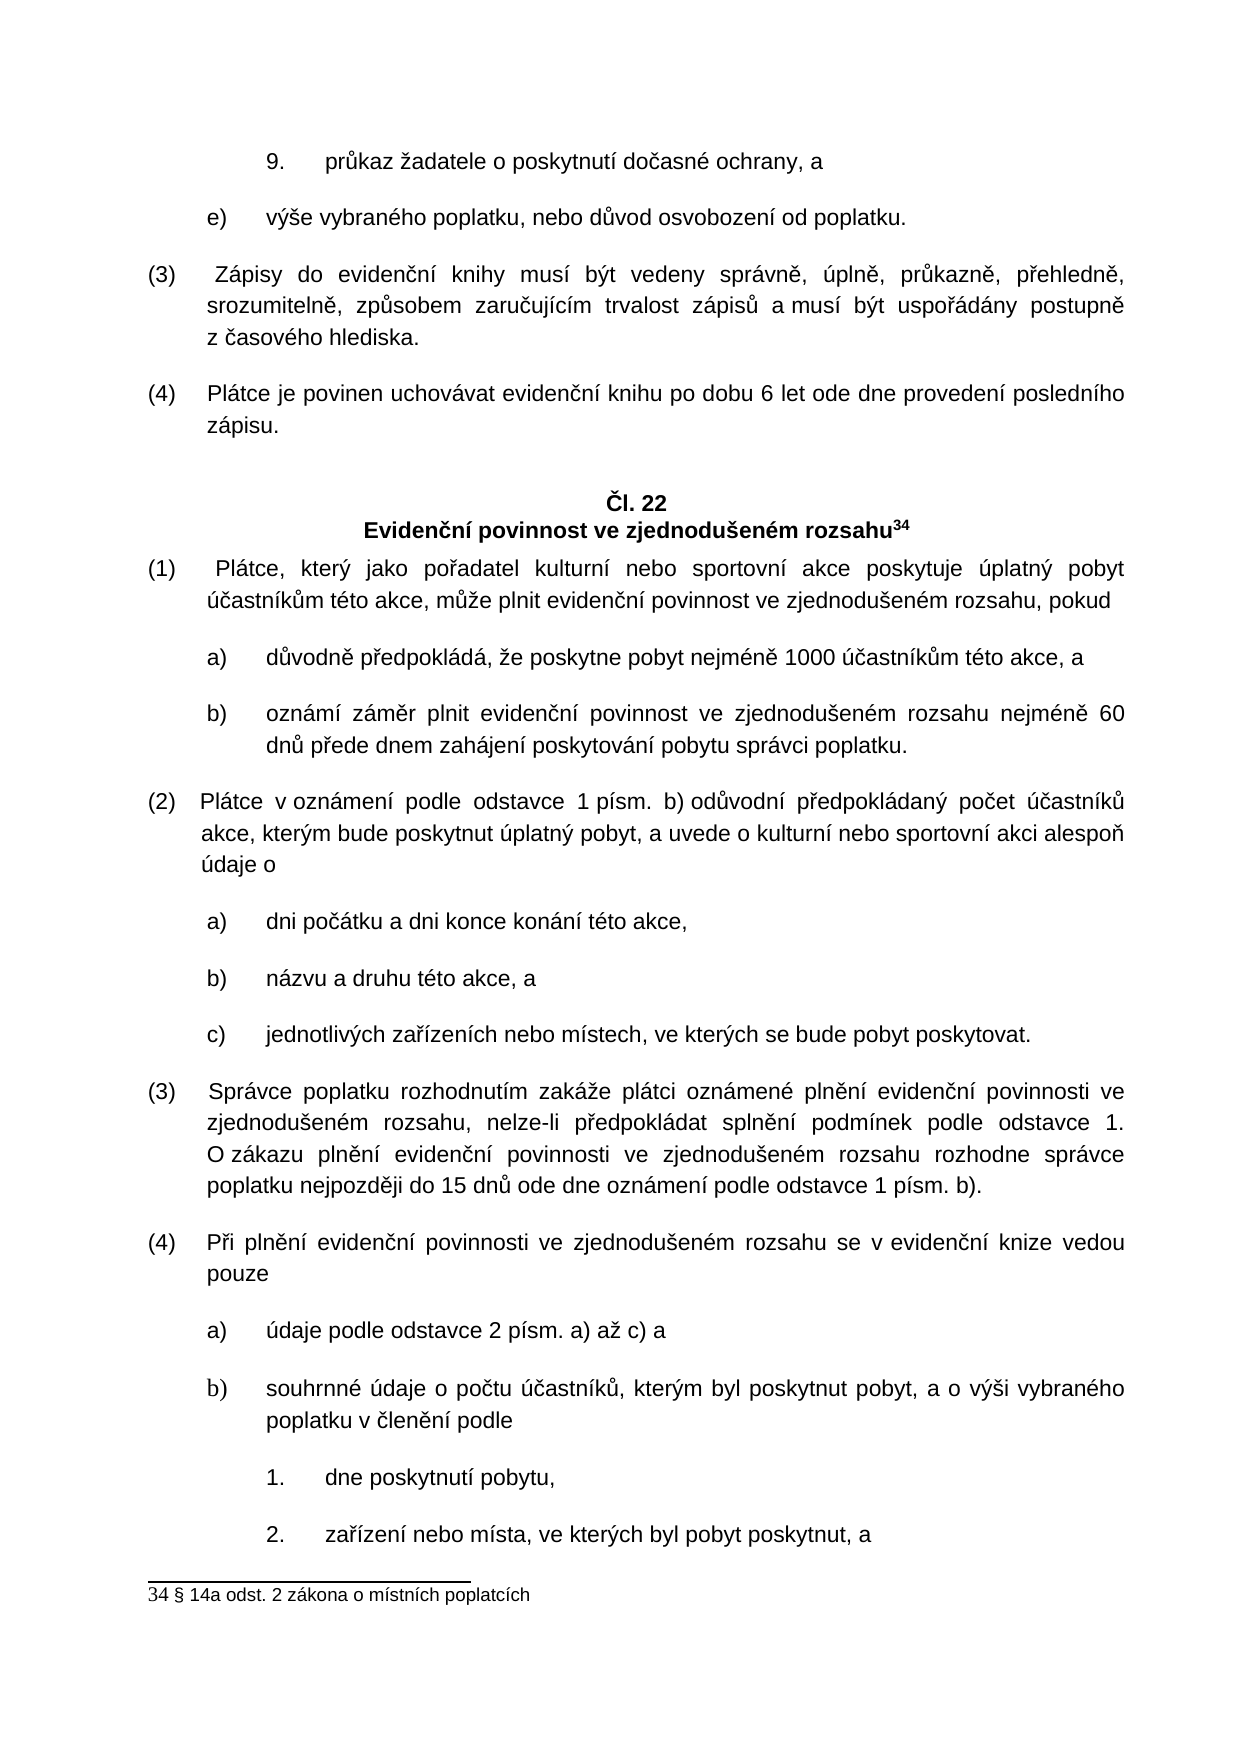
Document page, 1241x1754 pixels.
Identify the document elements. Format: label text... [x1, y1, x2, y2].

list souhrnné údaje o počtu účastníků, kterým byl poskytnut pobyt, a o výši vybraného poplatku v členění podle [207, 1373, 1125, 1434]
list Plátce v oznámení podle odstavce 1 písm. b) odůvodní předpokládaný počet účastníků akce, kterým bude poskytnut úplatný pobyt, a uvede o kulturní nebo sportovní akci alespoň údaje o [148, 788, 1125, 878]
text (3) Správce poplatku rozhodnutím zakáže plátci oznámené plnění evidenční povinnosti ve zjednodušeném rozsahu, nelze-li předpokládat splnění podmínek podle odstavce 1. O zákazu plnění evidenční povinnosti ve zjednodušeném rozsahu rozhodne správce poplatku nejpozději do 15 dnů ode dne oznámení podle odstavce 1 písm. b). [148, 1078, 1125, 1199]
text Čl. 22 [148, 490, 1125, 517]
list oznámí záměr plnit evidenční povinnost ve zjednodušeném rozsahu nejméně 60 dnů přede dnem zahájení poskytování pobytu správci poplatku. [207, 700, 1125, 758]
list Evidenční povinnost ve zjednodušeném rozsahu [148, 517, 1125, 543]
list dne poskytnutí pobytu, [266, 1464, 1125, 1490]
list § 14a odst. 2 zákona o místních poplatcích [148, 1582, 1125, 1606]
list výše vybraného poplatku, nebo důvod osvobození od poplatku. [207, 204, 1125, 231]
list dni počátku a dni konce konání této akce, [207, 908, 1125, 934]
list Plátce je povinen uchovávat evidenční knihu po dobu 6 let ode dne provedení posledního zápisu. [148, 380, 1125, 438]
list průkaz žadatele o poskytnutí dočasné ochrany, a [266, 148, 1125, 174]
list názvu a druhu této akce, a [207, 964, 1125, 991]
list Plátce, který jako pořadatel kulturní nebo sportovní akce poskytuje úplatný pobyt účastníkům této akce, může plnit evidenční povinnost ve zjednodušeném rozsahu, pokud [148, 555, 1125, 613]
text (4) Při plnění evidenční povinnosti ve zjednodušeném rozsahu se v evidenční knize vedou pouze [148, 1229, 1125, 1287]
list jednotlivých zařízeních nebo místech, ve kterých se bude pobyt poskytovat. [207, 1021, 1125, 1047]
list zařízení nebo místa, ve kterých byl pobyt poskytnut, a [266, 1521, 1125, 1547]
list důvodně předpokládá, že poskytne pobyt nejméně 1000 účastníkům této akce, a [207, 643, 1125, 670]
list údaje podle odstavce 2 písm. a) až c) a [207, 1317, 1125, 1343]
list Zápisy do evidenční knihy musí být vedeny správně, úplně, průkazně, přehledně, srozumitelně, způsobem zaručujícím trvalost zápisů a musí být uspořádány postupně z časového hlediska. [148, 261, 1125, 350]
